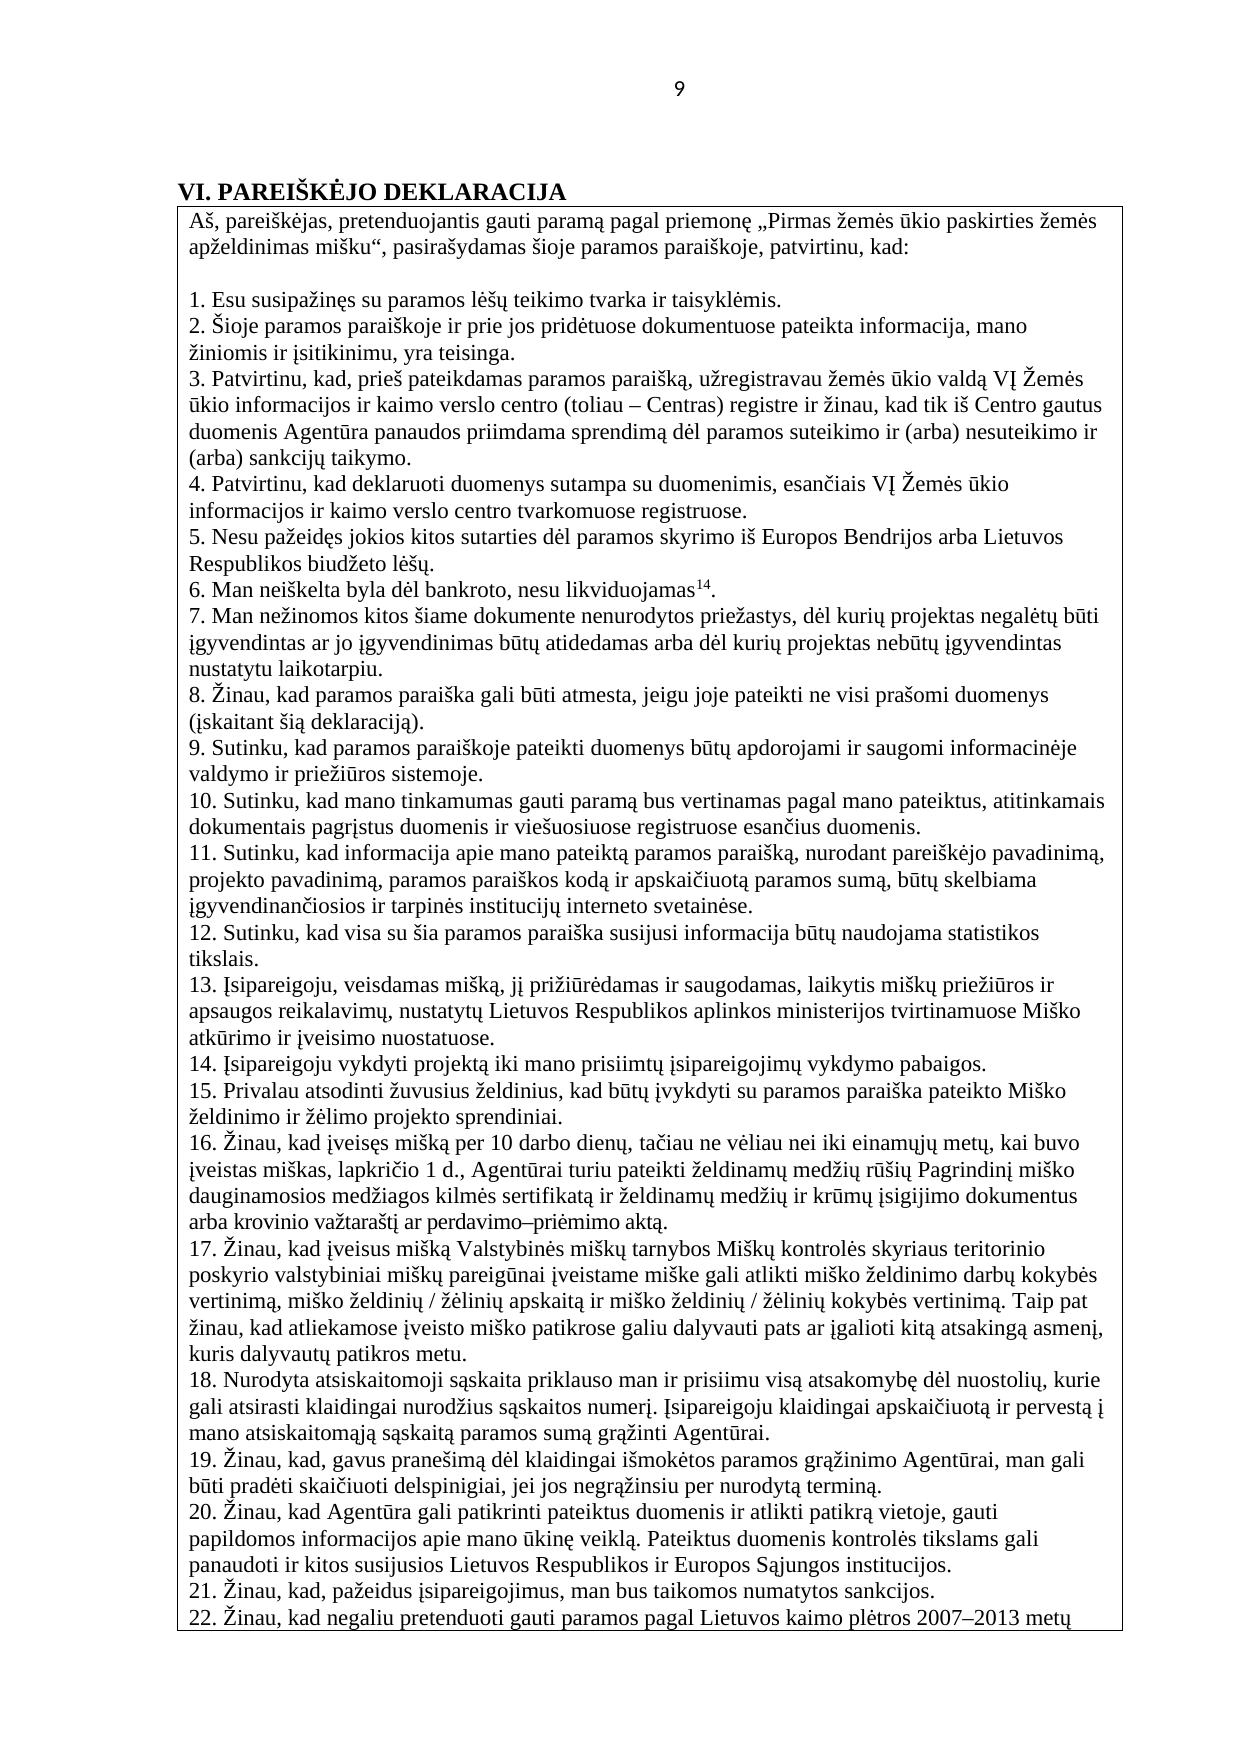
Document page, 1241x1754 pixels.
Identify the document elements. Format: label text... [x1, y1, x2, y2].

table_header Aš, pareiškėjas, pretenduojantis gauti paramą pagal priemonę „Pirmas žemės ūkio paskirties žemės apželdinimas mišku“, pasirašydamas šioje paramos paraiškoje, patvirtinu, kad: 1. Esu susipažinęs su paramos lėšų teikimo tvarka ir taisyklėmis. 2. Šioje paramos paraiškoje ir prie jos pridėtuose dokumentuose pateikta informacija, mano žiniomis ir įsitikinimu, yra teisinga. 3. Patvirtinu, kad, prieš pateikdamas paramos paraišką, užregistravau žemės ūkio valdą VĮ Žemės ūkio informacijos ir kaimo verslo centro (toliau – Centras) registre ir žinau, kad tik iš Centro gautus duomenis Agentūra panaudos priimdama sprendimą dėl paramos suteikimo ir (arba) nesuteikimo ir (arba) sankcijų taikymo. 4. Patvirtinu, kad deklaruoti duomenys sutampa su duomenimis, esančiais VĮ Žemės ūkio informacijos ir kaimo verslo centro tvarkomuose registruose. 5. Nesu pažeidęs jokios kitos sutarties dėl paramos skyrimo iš Europos Bendrijos arba Lietuvos Respublikos biudžeto lėšų. 6. Man neiškelta byla dėl bankroto, nesu likviduojamas14. 7. Man nežinomos kitos šiame dokumente nenurodytos priežastys, dėl kurių projektas negalėtų būti įgyvendintas ar jo įgyvendinimas būtų atidedamas arba dėl kurių projektas nebūtų įgyvendintas nustatytu laikotarpiu. 8. Žinau, kad paramos paraiška gali būti atmesta, jeigu joje pateikti ne visi prašomi duomenys (įskaitant šią deklaraciją). 9. Sutinku, kad paramos paraiškoje pateikti duomenys būtų apdorojami ir saugomi informacinėje valdymo ir priežiūros sistemoje. 10. Sutinku, kad mano tinkamumas gauti paramą bus vertinamas pagal mano pateiktus, atitinkamais dokumentais pagrįstus duomenis ir viešuosiuose registruose esančius duomenis. 11. Sutinku, kad informacija apie mano pateiktą paramos paraišką, nurodant pareiškėjo pavadinimą, projekto pavadinimą, paramos paraiškos kodą ir apskaičiuotą paramos sumą, būtų skelbiama įgyvendinančiosios ir tarpinės institucijų interneto svetainėse. 12. Sutinku, kad visa su šia paramos paraiška susijusi informacija būtų naudojama statistikos tikslais. 13. Įsipareigoju, veisdamas mišką, jį prižiūrėdamas ir saugodamas, laikytis miškų priežiūros ir apsaugos reikalavimų, nustatytų Lietuvos Respublikos aplinkos ministerijos tvirtinamuose Miško atkūrimo ir įveisimo nuostatuose. 14. Įsipareigoju vykdyti projektą iki mano prisiimtų įsipareigojimų vykdymo pabaigos. 15. Privalau atsodinti žuvusius želdinius, kad būtų įvykdyti su paramos paraiška pateikto Miško želdinimo ir žėlimo projekto sprendiniai. 16. Žinau, kad įveisęs mišką per 10 darbo dienų, tačiau ne vėliau nei iki einamųjų metų, kai buvo įveistas miškas, lapkričio 1 d., Agentūrai turiu pateikti želdinamų medžių rūšių Pagrindinį miško dauginamosios medžiagos kilmės sertifikatą ir želdinamų medžių ir krūmų įsigijimo dokumentus arba krovinio važtaraštį ar perdavimo–priėmimo aktą. 17. Žinau, kad įveisus mišką Valstybinės miškų tarnybos Miškų kontrolės skyriaus teritorinio poskyrio valstybiniai miškų pareigūnai įveistame miške gali atlikti miško želdinimo darbų kokybės vertinimą, miško želdinių / žėlinių apskaitą ir miško želdinių / žėlinių kokybės vertinimą. Taip pat žinau, kad atliekamose įveisto miško patikrose galiu dalyvauti pats ar įgalioti kitą atsakingą asmenį, kuris dalyvautų patikros metu. 18. Nurodyta atsiskaitomoji sąskaita priklauso man ir prisiimu visą atsakomybę dėl nuostolių, kurie gali atsirasti klaidingai nurodžius sąskaitos numerį. Įsipareigoju klaidingai apskaičiuotą ir pervestą į mano atsiskaitomąją sąskaitą paramos sumą grąžinti Agentūrai. 19. Žinau, kad, gavus pranešimą dėl klaidingai išmokėtos paramos grąžinimo Agentūrai, man gali būti pradėti skaičiuoti delspinigiai, jei jos negrąžinsiu per nurodytą terminą. 20. Žinau, kad Agentūra gali patikrinti pateiktus duomenis ir atlikti patikrą vietoje, gauti papildomos informacijos apie mano ūkinę veiklą. Pateiktus duomenis kontrolės tikslams gali panaudoti ir kitos susijusios Lietuvos Respublikos ir Europos Sąjungos institucijos. 21. Žinau, kad, pažeidus įsipareigojimus, man bus taikomos numatytos sankcijos. 22. Žinau, kad negaliu pretenduoti gauti paramos pagal Lietuvos kaimo plėtros 2007–2013 metų [178, 207, 1122, 1630]
text VI. PAREIŠKĖJO DEKLARACIJA [177, 177, 1181, 206]
